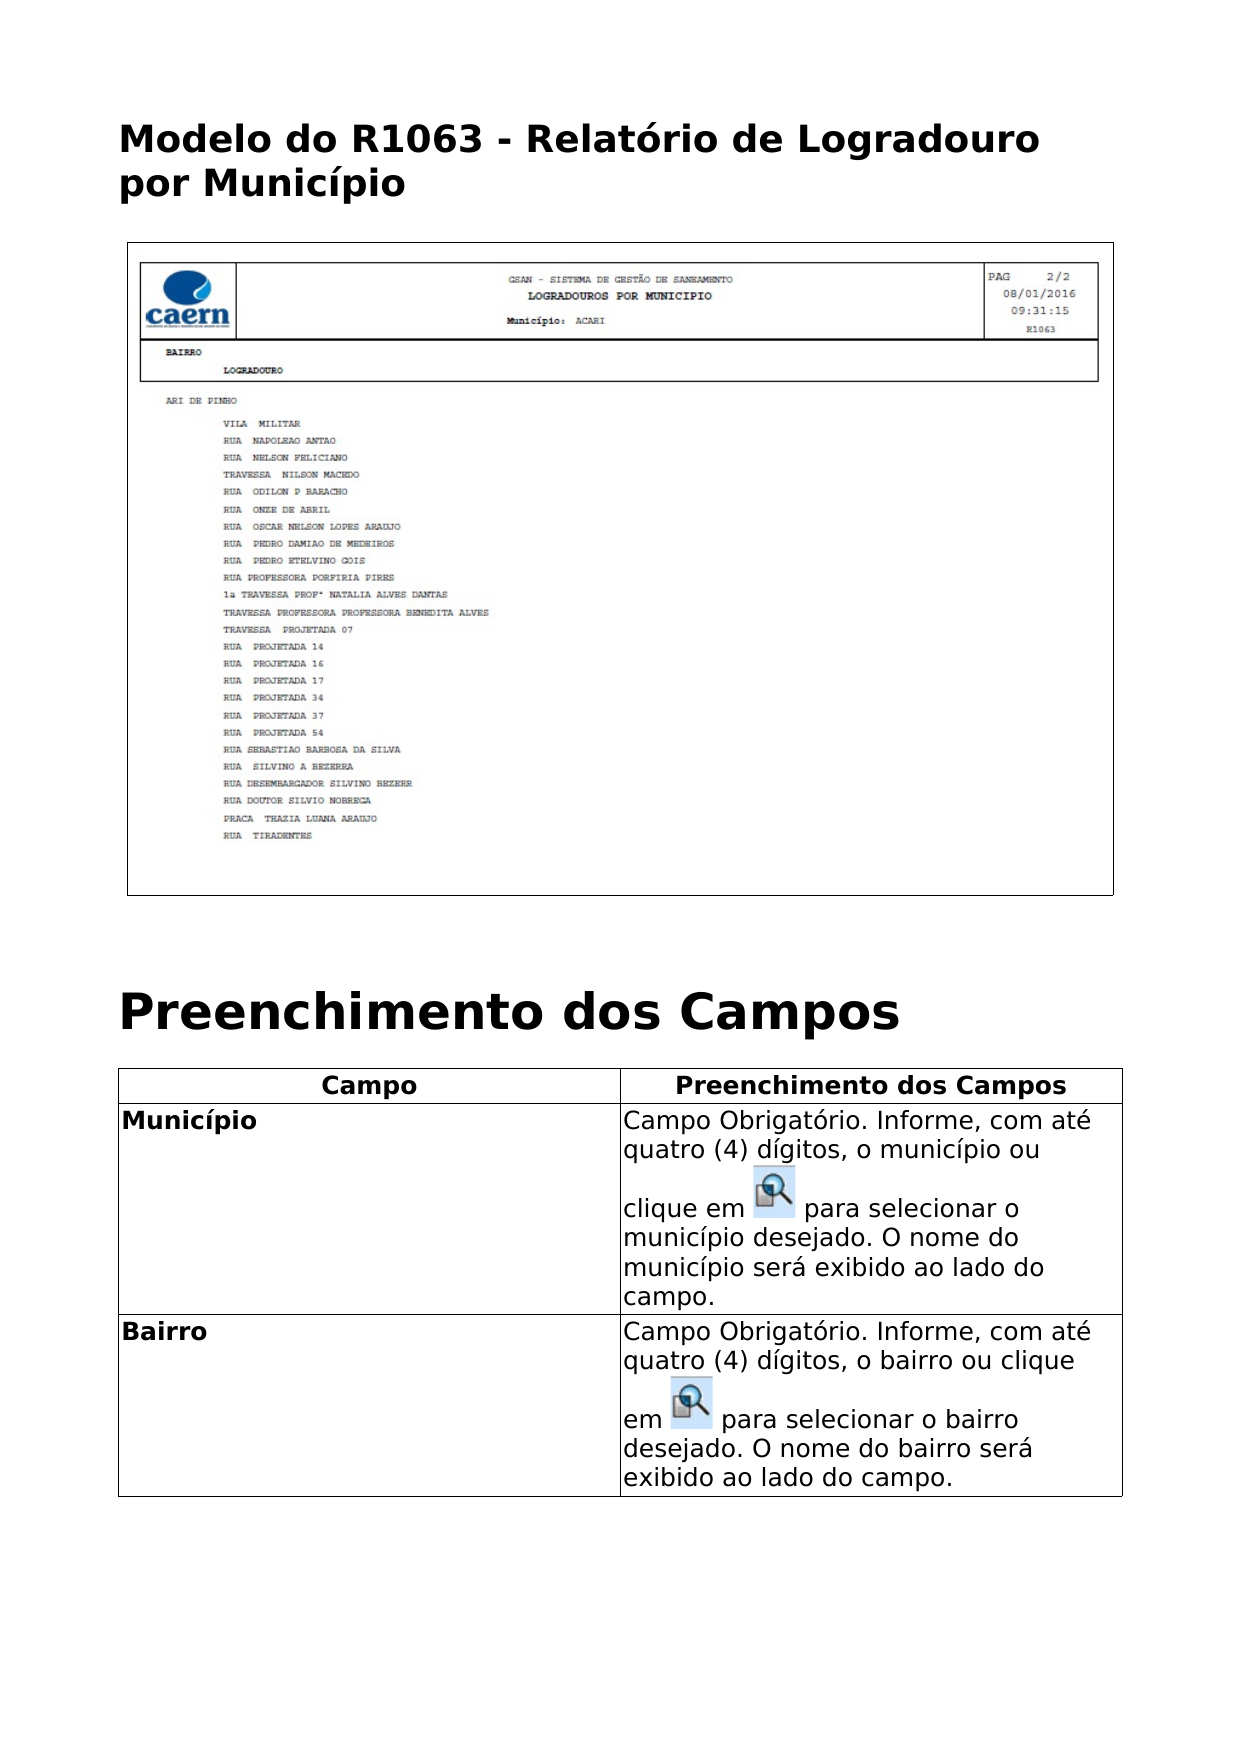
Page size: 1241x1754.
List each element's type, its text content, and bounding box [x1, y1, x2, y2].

table_header Campo [119, 1069, 620, 1103]
table_header Preenchimento dos Campos [621, 1069, 1122, 1103]
picture [129, 244, 1111, 863]
subtitle Modelo do R1063 - Relatório de Logradouro por Município [118, 118, 1122, 205]
subtitle Preenchimento dos Campos [118, 983, 1122, 1041]
table_header [128, 243, 1113, 895]
table_cell Município [119, 1104, 620, 1314]
table_cell Campo Obrigatório. Informe, com até quatro (4) dígitos, o bairro ou clique em para selecionar o bairro desejado. O nome do bairro será exibido ao lado do campo. [621, 1315, 1122, 1496]
picture [670, 1375, 713, 1429]
table_cell Campo Obrigatório. Informe, com até quatro (4) dígitos, o município ou clique em para selecionar o município desejado. O nome do município será exibido ao lado do campo. [621, 1104, 1122, 1314]
table_cell Bairro [119, 1315, 620, 1496]
picture [753, 1164, 796, 1218]
